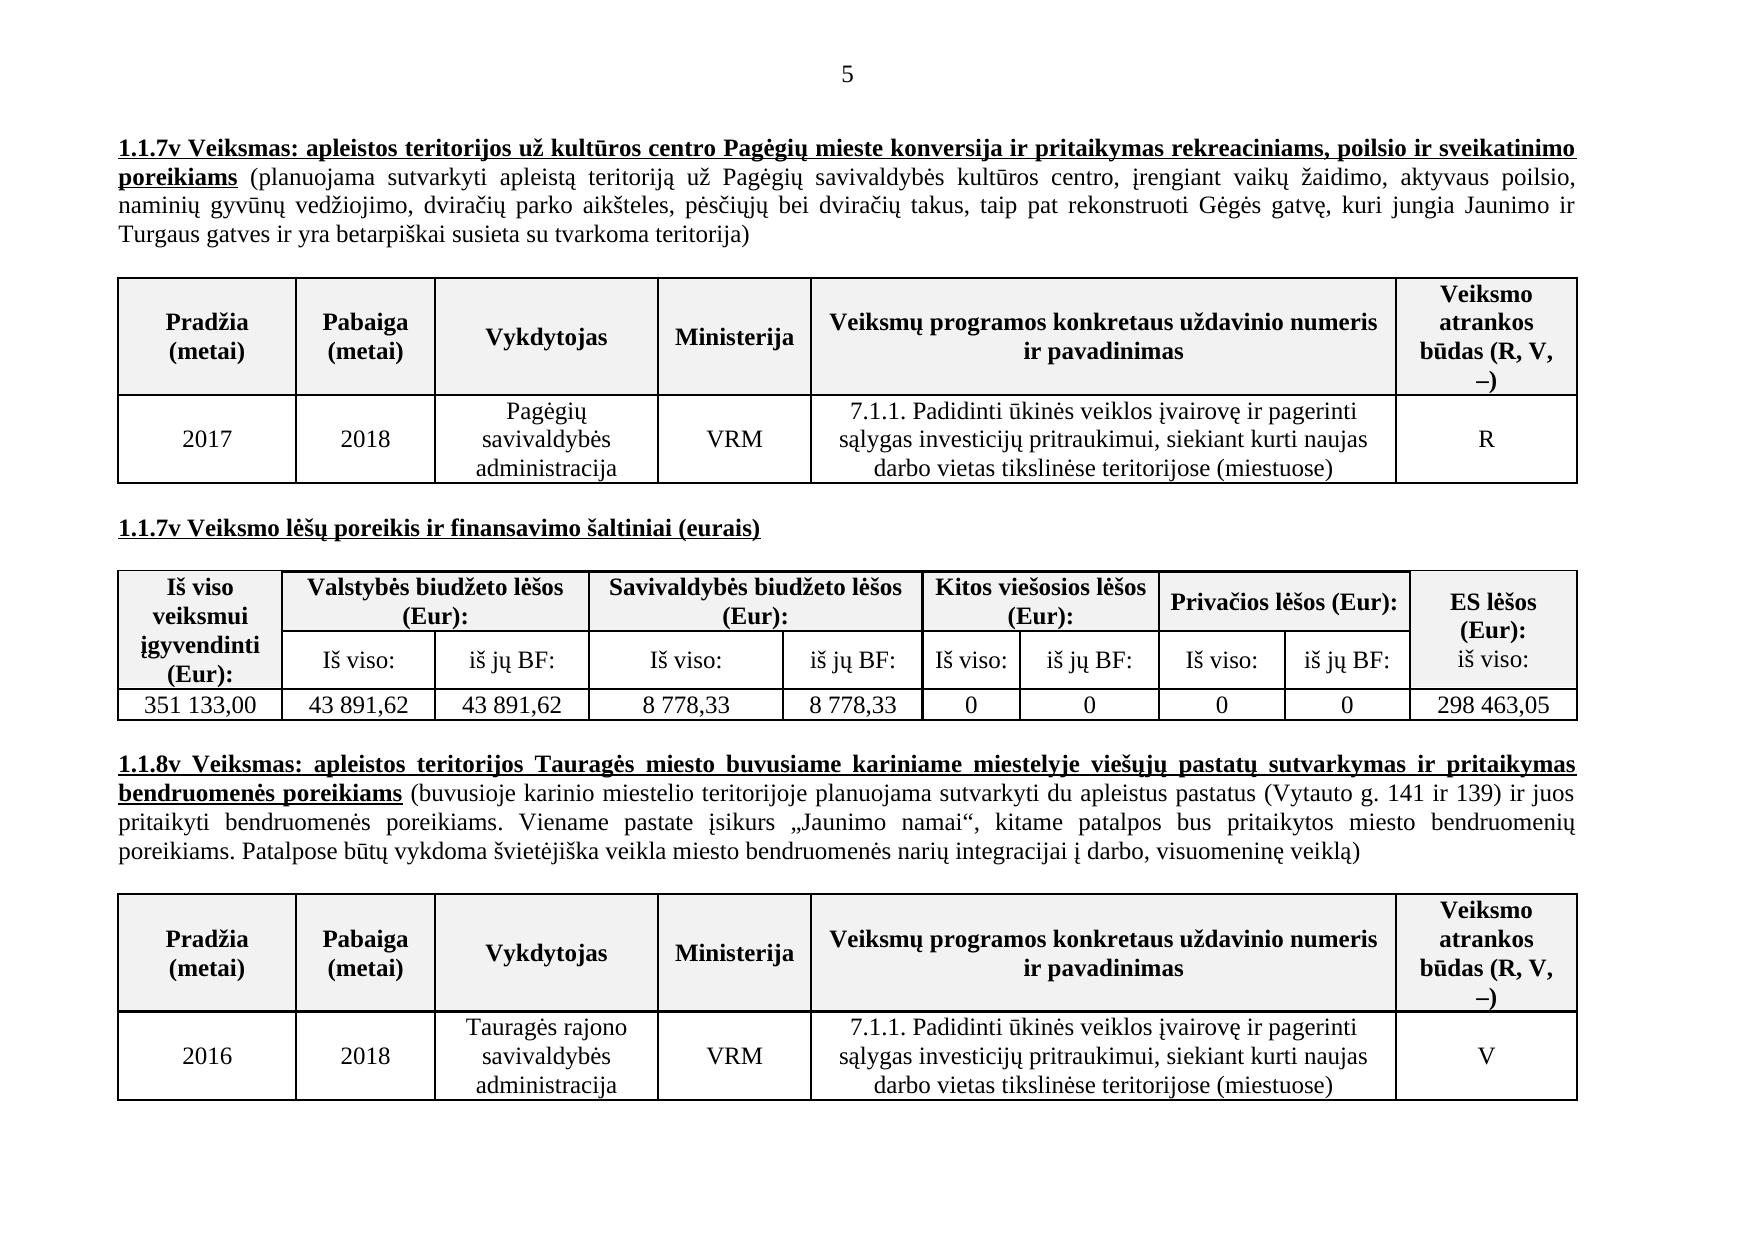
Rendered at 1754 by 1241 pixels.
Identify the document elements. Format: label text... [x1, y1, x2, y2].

table_cell iš jų BF: [1286, 632, 1409, 687]
table_header Veiksmų programos konkretaus uždavinio numeris ir pavadinimas [812, 895, 1395, 1010]
table_cell 8 778,33 [590, 690, 782, 719]
table_header Kitos viešosios lėšos (Eur): [924, 573, 1158, 630]
table_header Ministerija [659, 279, 810, 394]
table_header Vykdytojas [436, 279, 657, 394]
table_cell 2017 [119, 396, 295, 482]
table_cell VRM [659, 396, 810, 482]
table_cell Iš viso: [1160, 632, 1284, 687]
table_cell 351 133,00 [119, 690, 281, 719]
table_cell 2018 [297, 1013, 434, 1099]
table_cell Iš viso: [590, 632, 782, 687]
table_header Pradžia (metai) [119, 279, 295, 394]
text 1.1.7v Veiksmas: apleistos teritorijos už kultūros centro Pagėgių mieste konversija ir pritaikymas rekreaciniams, poilsio ir sveikatinimo [118, 133, 1577, 158]
table_cell Pagėgių savivaldybės administracija [436, 396, 657, 482]
table_header Veiksmo atrankos būdas (R, V, –) [1397, 279, 1576, 394]
table_cell 0 [1160, 690, 1284, 719]
table_header Savivaldybės biudžeto lėšos (Eur): [590, 573, 921, 630]
table_header Pradžia (metai) [119, 895, 295, 1010]
table_header Pabaiga (metai) [297, 895, 434, 1010]
table_cell 7.1.1. Padidinti ūkinės veiklos įvairovę ir pagerinti sąlygas investicijų pritraukimui, siekiant kurti naujas darbo vietas tikslinėse teritorijose (miestuose) [812, 1013, 1395, 1099]
text 1.1.8v Veiksmas: apleistos teritorijos Tauragės miesto buvusiame kariniame miestelyje viešųjų pastatų sutvarkymas ir pritaikymas [118, 749, 1577, 774]
table_header Vykdytojas [436, 895, 657, 1010]
table_header ES lėšos (Eur): iš viso: [1411, 571, 1576, 687]
table_cell V [1397, 1013, 1576, 1099]
table_cell iš jų BF: [1021, 632, 1158, 687]
table_cell VRM [659, 1013, 810, 1099]
text 1.1.7v Veiksmo lėšų poreikis ir finansavimo šaltiniai (eurais) [118, 513, 1577, 542]
table_cell Tauragės rajono savivaldybės administracija [436, 1013, 657, 1099]
table_header Valstybės biudžeto lėšos (Eur): [283, 573, 588, 630]
table_header Pabaiga (metai) [297, 279, 434, 394]
table_header Iš viso veiksmui įgyvendinti (Eur): [119, 571, 281, 687]
table_cell 8 778,33 [784, 690, 921, 719]
table_cell iš jų BF: [784, 632, 921, 687]
table_cell iš jų BF: [436, 632, 588, 687]
table_cell 43 891,62 [436, 690, 588, 719]
text poreikiams (planuojama sutvarkyti apleistą teritoriją už Pagėgių savivaldybės kultūros centro, įrengiant vaikų žaidimo, aktyvaus poilsio, naminių gyvūnų vedžiojimo, dviračių parko aikšteles, pėsčiųjų bei dviračių takus, taip pat rekonstruoti Gėgės gatvę, kuri jungia Jaunimo ir Turgaus gatves ir yra betarpiškai susieta su tvarkoma teritorija) [118, 159, 1577, 248]
table_cell 0 [924, 690, 1019, 719]
table_cell 0 [1286, 690, 1409, 719]
table_cell 2016 [119, 1013, 295, 1099]
table_cell R [1397, 396, 1576, 482]
table_cell 298 463,05 [1411, 690, 1576, 719]
table_cell 2018 [297, 396, 434, 482]
table_header Ministerija [659, 895, 810, 1010]
table_cell 43 891,62 [283, 690, 434, 719]
table_header Veiksmų programos konkretaus uždavinio numeris ir pavadinimas [812, 279, 1395, 394]
table_cell 7.1.1. Padidinti ūkinės veiklos įvairovę ir pagerinti sąlygas investicijų pritraukimui, siekiant kurti naujas darbo vietas tikslinėse teritorijose (miestuose) [812, 396, 1395, 482]
text bendruomenės poreikiams (buvusioje karinio miestelio teritorijoje planuojama sutvarkyti du apleistus pastatus (Vytauto g. 141 ir 139) ir juos pritaikyti bendruomenės poreikiams. Viename pastate įsikurs „Jaunimo namai“, kitame patalpos bus pritaikytos miesto bendruomenių poreikiams. Patalpose būtų vykdoma švietėjiška veikla miesto bendruomenės narių integracijai į darbo, visuomeninę veiklą) [118, 776, 1577, 864]
table_cell 0 [1021, 690, 1158, 719]
table_cell Iš viso: [924, 632, 1019, 687]
table_header Privačios lėšos (Eur): [1160, 573, 1409, 630]
table_header Veiksmo atrankos būdas (R, V, –) [1397, 895, 1576, 1010]
table_cell Iš viso: [283, 632, 434, 687]
